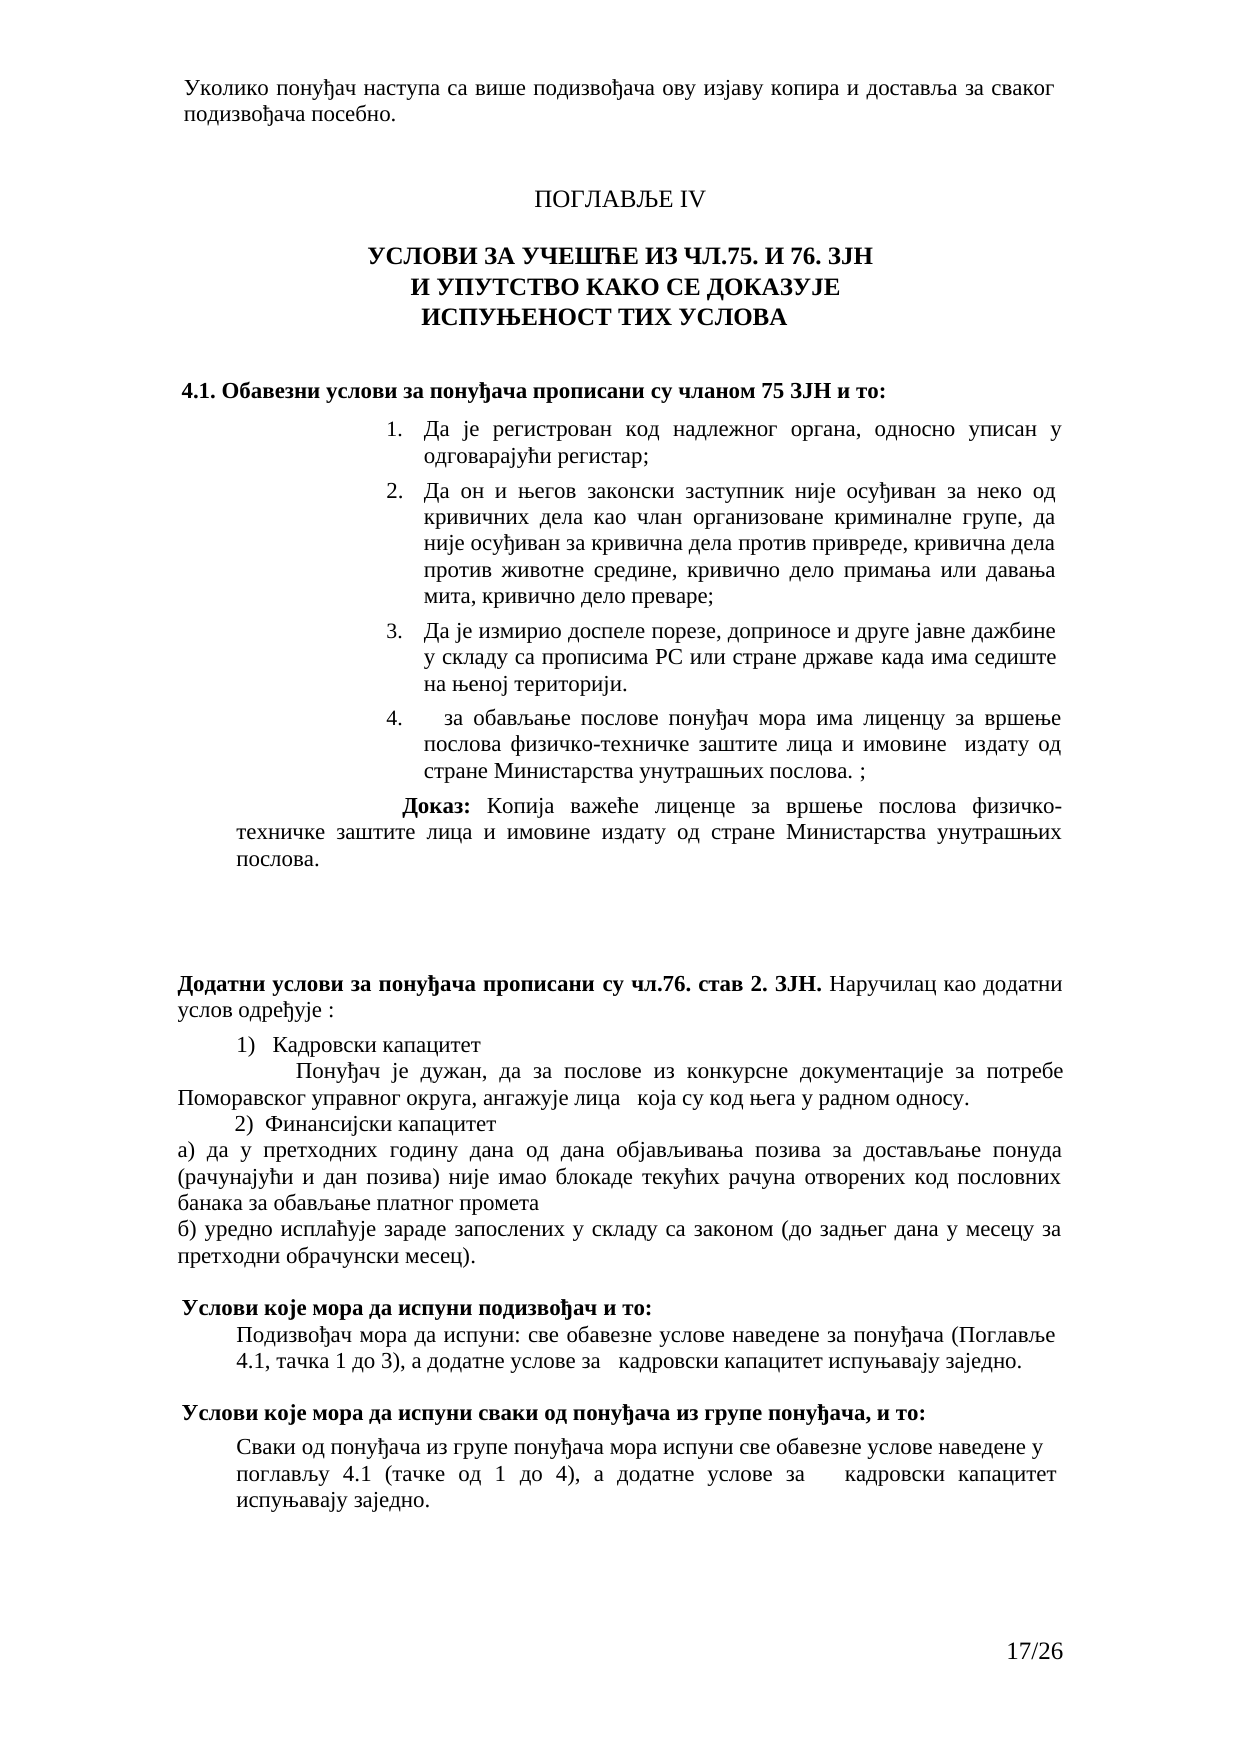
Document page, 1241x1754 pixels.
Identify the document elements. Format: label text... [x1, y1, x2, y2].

text б) уредно исплаћује зараде запослених у складу са законом (до задњег дана у месецу за претходни обрачунски месец). [177, 1215, 1063, 1268]
text Уколико понуђач наступа са више подизвођача ову изјаву копира и доставља за сваког подизвођача посебно. [396, 100, 1057, 126]
subtitle УСЛОВИ ЗА УЧЕШЋЕ ИЗ ЧЛ.75. И 76. ЗЈН [177, 241, 367, 270]
subtitle Услови које мора да испуни сваки од понуђача из групе понуђача, и то: [181, 1398, 1063, 1425]
text Доказ: Копија важеће лиценце за вршење послова физичко-техничке заштите лица и имовине издату од стране Министарства унутрашњих послова. [236, 844, 1063, 871]
text Услови које мора да испуни подизвођач и то: [181, 1294, 1057, 1321]
text Понуђач је дужан, да за послове из конкурсне документације за потребе Поморавског управног округа, ангажује лица која су код њега у радном односу. [177, 1057, 1067, 1110]
list Да је регистрован код надлежног органа, односно уписан у одговарајући регистар; [386, 416, 424, 468]
list Да он и његов законски заступник није осуђиван за неко од кривичних дела као члан организоване криминалне групе, да није осуђиван за кривична дела против привреде, кривична дела против животне средине, кривично дело примања или давања мита, кривично дело преваре; [386, 477, 1057, 608]
subtitle И УПУТСТВО КАКО СЕ ДОКАЗУЈЕ [840, 272, 1063, 300]
text 1) Кадровски капацитет [236, 1031, 1067, 1057]
text ПОГЛАВЉЕ IV [177, 184, 1063, 213]
text 2) Финансијски капацитет [177, 1110, 1067, 1136]
subtitle Додатни услови за понуђача прописани су чл.76. став 2. ЗЈН. Наручилац као додатни услов одређује : [334, 996, 1063, 1023]
list Да је регистрован код надлежног органа, односно уписан у одговарајући регистар; [649, 442, 1063, 468]
subtitle И УПУТСТВО КАКО СЕ ДОКАЗУЈЕ [181, 272, 404, 300]
list за обављање послове понуђач мора има лиценцу за вршење послова физичко-техничке заштите лица и имовине издату од стране Министарства унутрашњих послова. ; [386, 704, 1063, 784]
subtitle 4.1. Обавезни услови за понуђача прописани су чланом 75 ЗЈН и то: [886, 377, 1063, 403]
list Да је измирио доспеле порезе, доприносе и друге јавне дажбине у складу са прописима РС или стране државе када има седиште на њеној територији. [386, 617, 1057, 696]
subtitle УСЛОВИ ЗА УЧЕШЋЕ ИЗ ЧЛ.75. И 76. ЗЈН [873, 241, 1063, 270]
text поглављу 4.1 (тачке од 1 до 4), а додатне услове за кадровски капацитет испуњавају заједно. [236, 1459, 1057, 1512]
text а) да у претходних годину дана од дана објављивања позива за достављање понуда (рачунајући и дан позива) није имао блокаде текућих рачуна отворених код пословних банака за обављање платног промета [177, 1136, 1063, 1215]
subtitle ИСПУЊЕНОСТ ТИХ УСЛОВА [787, 302, 1063, 330]
